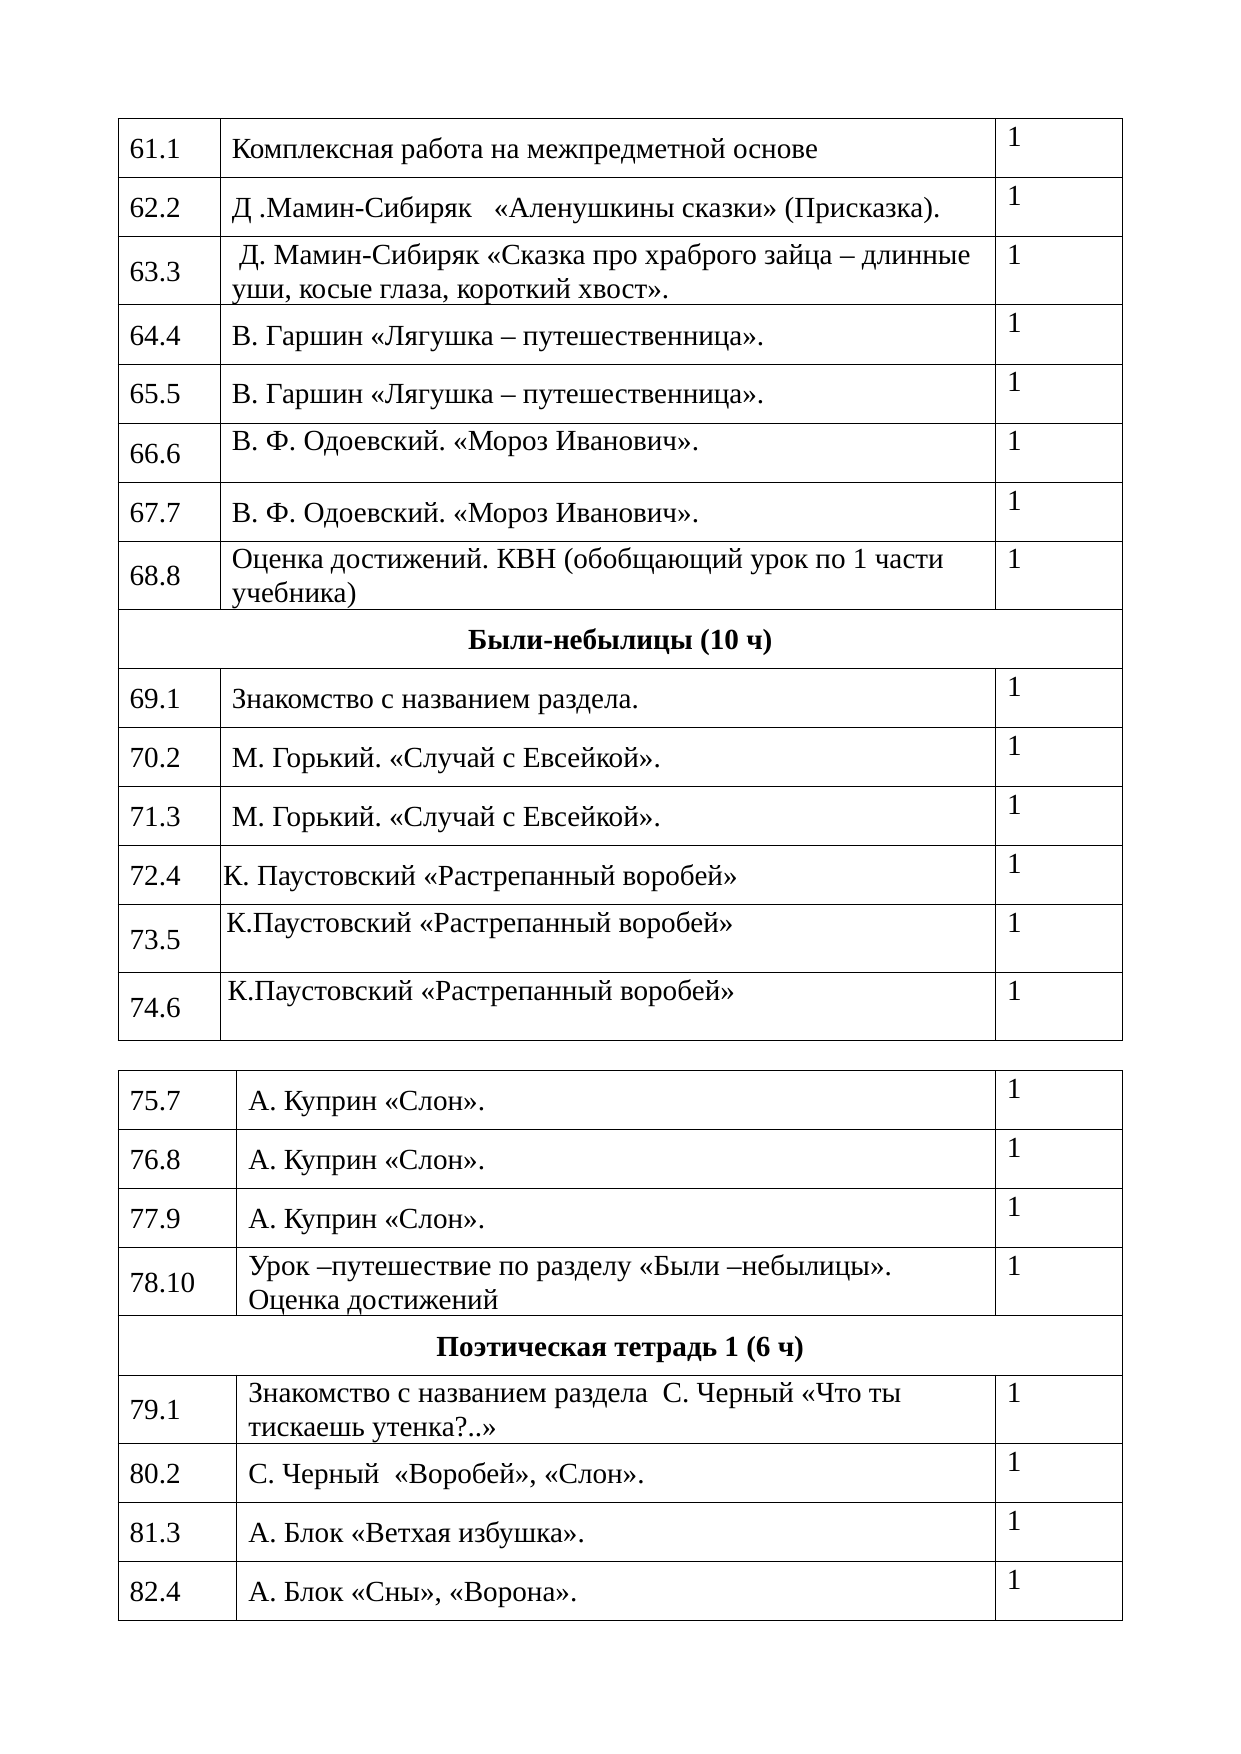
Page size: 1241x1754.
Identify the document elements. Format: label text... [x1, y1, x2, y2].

table_header 1 [996, 1071, 1122, 1129]
table_cell М. Горький. «Случай с Евсейкой». [221, 787, 995, 845]
table_cell 74.6 [119, 973, 220, 1040]
table_cell 79.1 [119, 1376, 236, 1443]
table_cell 1 [996, 237, 1122, 304]
table_cell Д. Мамин-Сибиряк «Сказка про храброго зайца – длинные уши, косые глаза, короткий хвост». [221, 237, 995, 304]
table_cell 1 [996, 305, 1122, 363]
table_cell 1 [996, 728, 1122, 786]
table_cell К.Паустовский «Растрепанный воробей» [221, 973, 995, 1040]
table_cell 71.3 [119, 787, 220, 845]
table_cell 63.3 [119, 237, 220, 304]
table_cell С. Черный «Воробей», «Слон». [237, 1444, 995, 1502]
table_cell 62.2 [119, 178, 220, 236]
table_cell А. Куприн «Слон». [237, 1189, 995, 1247]
table_cell 68.8 [119, 542, 220, 609]
table_cell Были-небылицы (10 ч) [119, 610, 1122, 668]
table_cell 69.1 [119, 669, 220, 727]
table_cell А. Куприн «Слон». [237, 1130, 995, 1188]
table_cell 67.7 [119, 483, 220, 541]
table_header 75.7 [119, 1071, 236, 1129]
table_cell 1 [996, 1376, 1122, 1443]
table_cell 1 [996, 905, 1122, 972]
table_cell 1 [996, 1444, 1122, 1502]
table_cell 1 [996, 424, 1122, 482]
table_cell 1 [996, 542, 1122, 609]
table_cell 1 [996, 846, 1122, 904]
table_cell А. Блок «Сны», «Ворона». [237, 1562, 995, 1620]
table_cell 1 [996, 973, 1122, 1040]
table_cell 81.3 [119, 1503, 236, 1561]
table_cell Знакомство с названием раздела С. Черный «Что ты тискаешь утенка?..» [237, 1376, 995, 1443]
table_cell 61.1 [119, 119, 220, 177]
table_header А. Куприн «Слон». [237, 1071, 995, 1129]
table_cell Д .Мамин-Сибиряк «Аленушкины сказки» (Присказка). [221, 178, 995, 236]
table_cell М. Горький. «Случай с Евсейкой». [221, 728, 995, 786]
table_cell 1 [996, 787, 1122, 845]
table_cell Урок –путешествие по разделу «Были –небылицы». Оценка достижений [237, 1248, 995, 1315]
table_cell В. Гаршин «Лягушка – путешественница». [221, 365, 995, 422]
table_cell 77.9 [119, 1189, 236, 1247]
table_cell А. Блок «Ветхая избушка». [237, 1503, 995, 1561]
table_cell 80.2 [119, 1444, 236, 1502]
table_cell 1 [996, 1562, 1122, 1620]
table_cell 65.5 [119, 365, 220, 422]
table_cell 64.4 [119, 305, 220, 363]
table_cell В. Гаршин «Лягушка – путешественница». [221, 305, 995, 363]
table_cell 70.2 [119, 728, 220, 786]
table_cell Оценка достижений. КВН (обобщающий урок по 1 части учебника) [221, 542, 995, 609]
table_cell 1 [996, 1130, 1122, 1188]
table_cell 1 [996, 119, 1122, 177]
table_cell Поэтическая тетрадь 1 (6 ч) [119, 1316, 1122, 1374]
table_cell К. Паустовский «Растрепанный воробей» [221, 846, 995, 904]
table_cell 82.4 [119, 1562, 236, 1620]
table_cell 66.6 [119, 424, 220, 482]
table_cell 1 [996, 483, 1122, 541]
table_cell 72.4 [119, 846, 220, 904]
table_cell Комплексная работа на межпредметной основе [221, 119, 995, 177]
table_cell В. Ф. Одоевский. «Мороз Иванович». [221, 483, 995, 541]
table_cell 1 [996, 669, 1122, 727]
table_cell К.Паустовский «Растрепанный воробей» [221, 905, 995, 972]
table_cell 1 [996, 1189, 1122, 1247]
table_cell 76.8 [119, 1130, 236, 1188]
table_cell 1 [996, 1503, 1122, 1561]
table_cell Знакомство с названием раздела. [221, 669, 995, 727]
table_cell 1 [996, 365, 1122, 422]
table_cell 1 [996, 1248, 1122, 1315]
table_cell 1 [996, 178, 1122, 236]
table_cell В. Ф. Одоевский. «Мороз Иванович». [221, 424, 995, 482]
table_cell 78.10 [119, 1248, 236, 1315]
table_cell 73.5 [119, 905, 220, 972]
